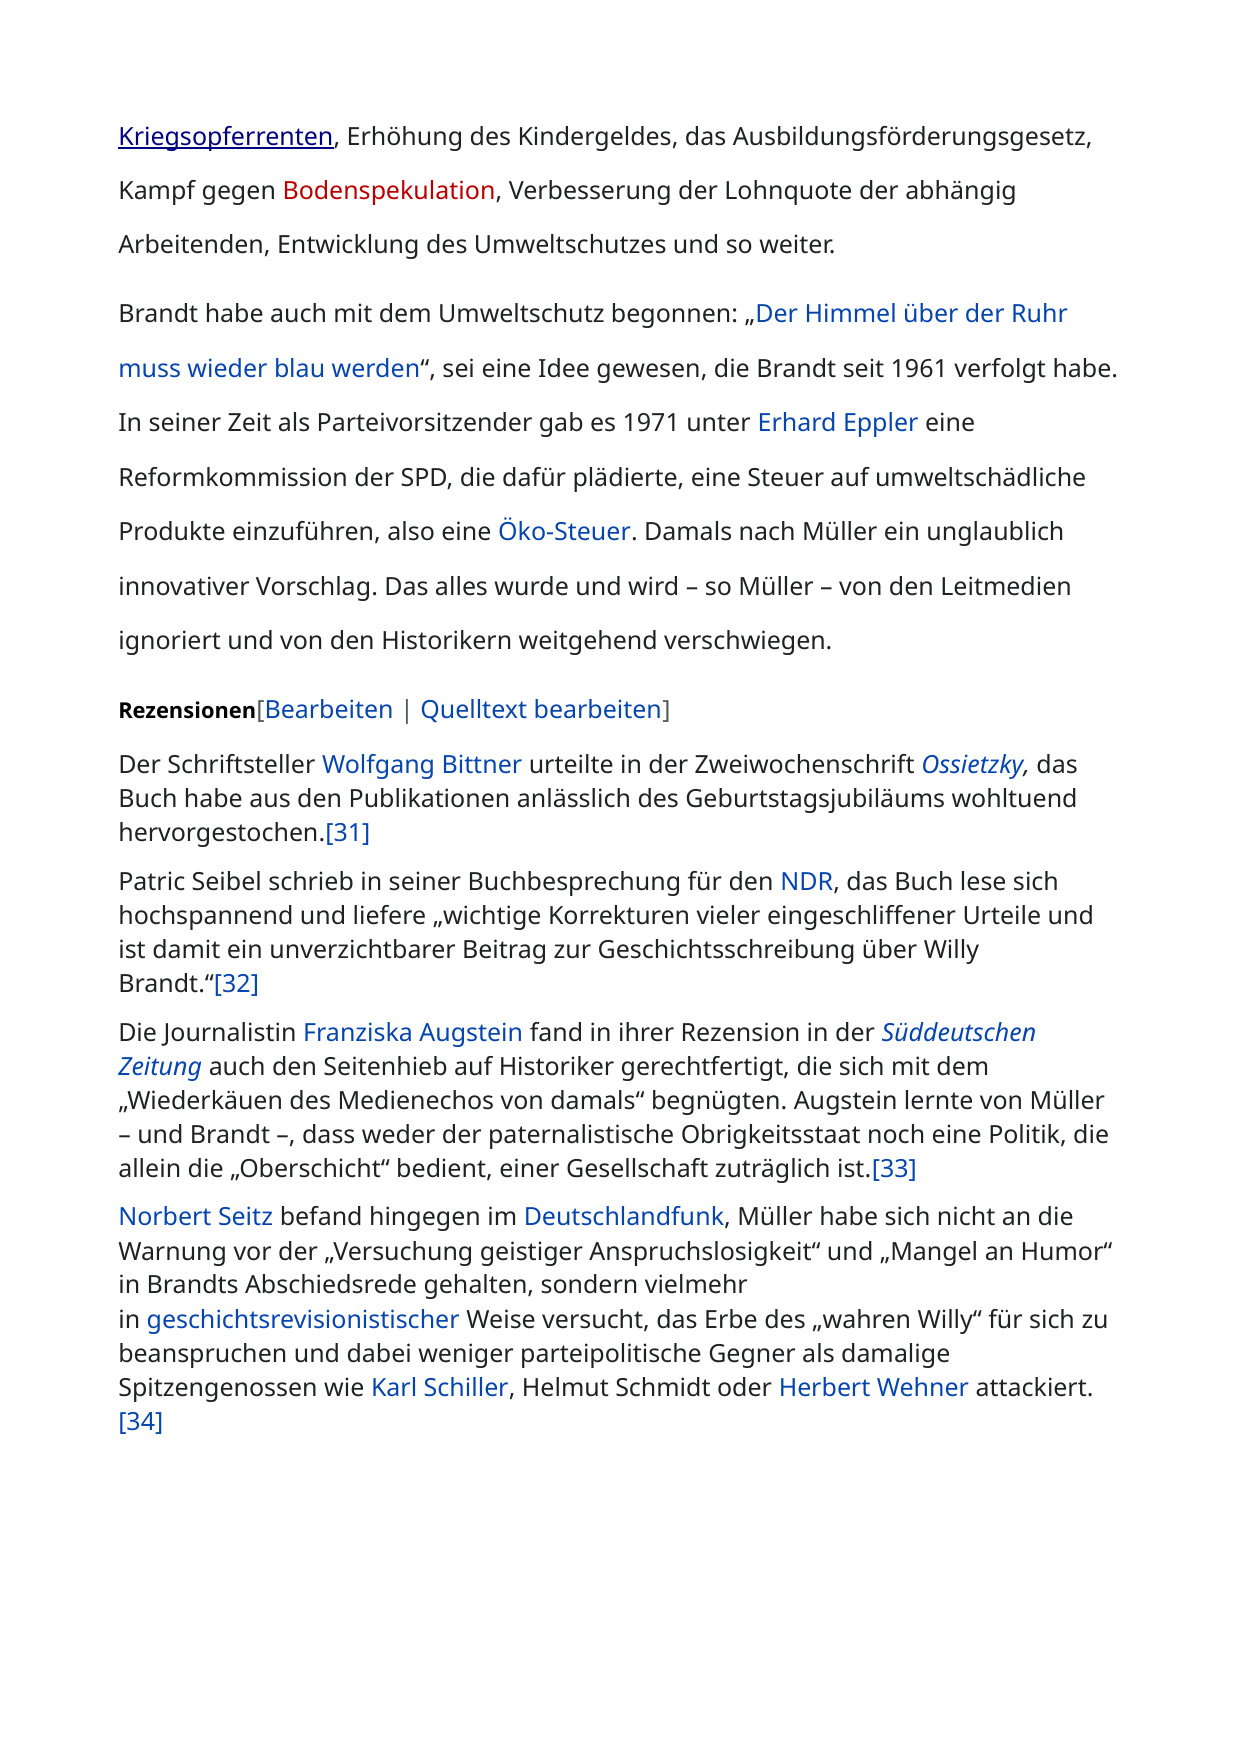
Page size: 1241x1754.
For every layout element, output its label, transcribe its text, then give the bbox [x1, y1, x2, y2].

text Der Schriftsteller Wolfgang Bittner urteilte in der Zweiwochenschrift Ossietzky, das Buch habe aus den Publikationen anlässlich des Geburtstagsjubiläums wohltuend hervorgestochen.[31] [118, 747, 1122, 849]
text Kriegsopferrenten, Erhöhung des Kindergeldes, das Ausbildungsförderungsgesetz, Kampf gegen Bodenspekulation, Verbesserung der Lohnquote der abhängig Arbeitenden, Entwicklung des Umweltschutzes und so weiter. [118, 118, 1122, 261]
text Norbert Seitz befand hingegen im Deutschlandfunk, Müller habe sich nicht an die Warnung vor der „Versuchung geistiger Anspruchslosigkeit“ und „Mangel an Humor“ in Brandts Abschiedsrede gehalten, sondern vielmehr in geschichtsrevisionistischer Weise versucht, das Erbe des „wahren Willy“ für sich zu beanspruchen und dabei weniger parteipolitische Gegner als damalige Spitzengenossen wie Karl Schiller, Helmut Schmidt oder Herbert Wehner attackiert.[34] [118, 1199, 1122, 1437]
text Brandt habe auch mit dem Umweltschutz begonnen: „Der Himmel über der Ruhr muss wieder blau werden“, sei eine Idee gewesen, die Brandt seit 1961 verfolgt habe. In seiner Zeit als Parteivorsitzender gab es 1971 unter Erhard Eppler eine Reformkommission der SPD, die dafür plädierte, eine Steuer auf umweltschädliche Produkte einzuführen, also eine Öko-Steuer. Damals nach Müller ein unglaublich innovativer Vorschlag. Das alles wurde und wird – so Müller – von den Leitmedien ignoriert und von den Historikern weitgehend verschwiegen. [118, 296, 1122, 657]
text Patric Seibel schrieb in seiner Buchbesprechung für den NDR, das Buch lese sich hochspannend und liefere „wichtige Korrekturen vieler eingeschliffener Urteile und ist damit ein unverzichtbarer Beitrag zur Geschichtsschreibung über Willy Brandt.“[32] [118, 863, 1122, 999]
text Die Journalistin Franziska Augstein fand in ihrer Rezension in der Süddeutschen Zeitung auch den Seitenhieb auf Historiker gerechtfertigt, die sich mit dem „Wiederkäuen des Medienechos von damals“ begnügten. Augstein lernte von Müller – und Brandt –, dass weder der paternalistische Obrigkeitsstaat noch eine Politik, die allein die „Oberschicht“ bedient, einer Gesellschaft zuträglich ist.[33] [118, 1014, 1122, 1184]
subtitle Rezensionen[Bearbeiten | Quelltext bearbeiten] [118, 692, 1122, 726]
